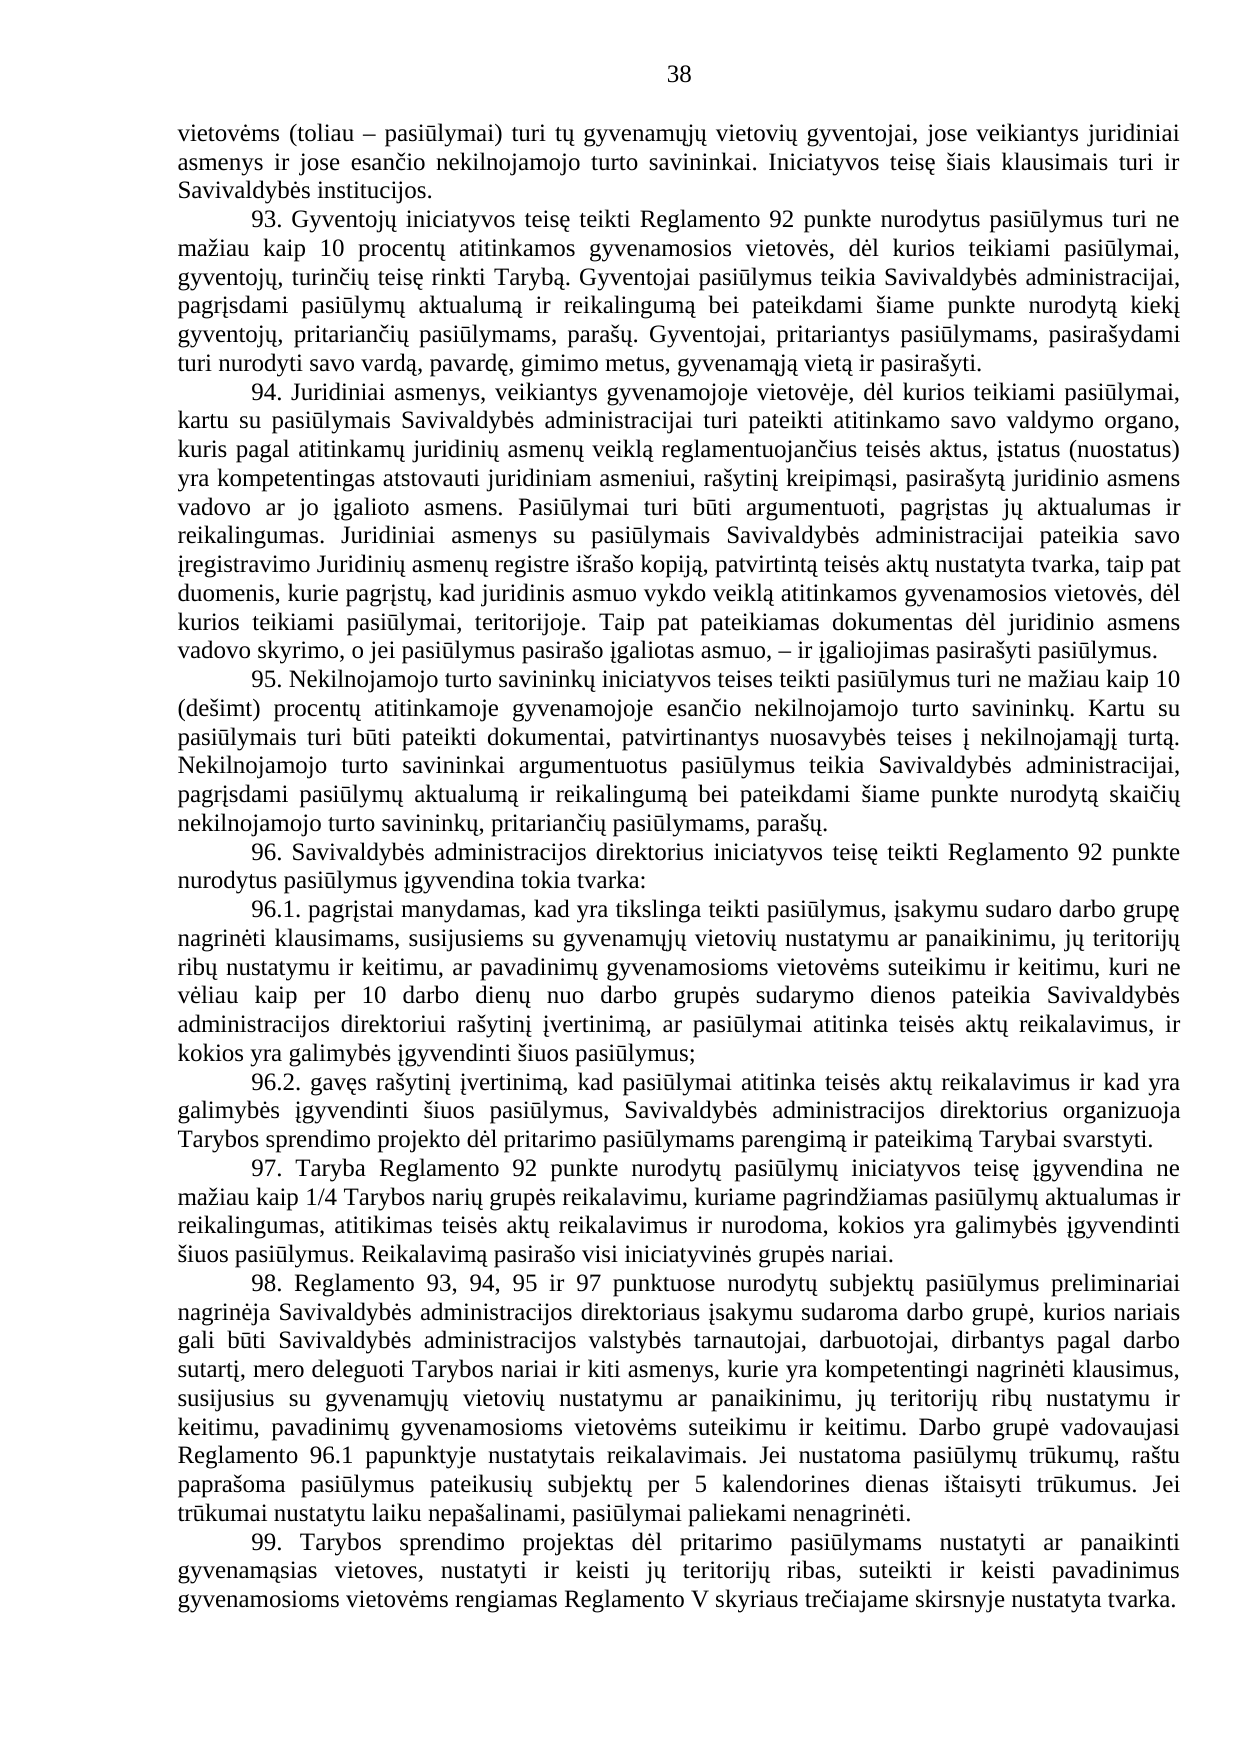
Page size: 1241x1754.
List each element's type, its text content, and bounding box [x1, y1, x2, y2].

text 96.1. pagrįstai manydamas, kad yra tikslinga teikti pasiūlymus, įsakymu sudaro darbo grupę nagrinėti klausimams, susijusiems su gyvenamųjų vietovių nustatymu ar panaikinimu, jų teritorijų ribų nustatymu ir keitimu, ar pavadinimų gyvenamosioms vietovėms suteikimu ir keitimu, kuri ne vėliau kaip per 10 darbo dienų nuo darbo grupės sudarymo dienos pateikia Savivaldybės administracijos direktoriui rašytinį įvertinimą, ar pasiūlymai atitinka teisės aktų reikalavimus, ir kokios yra galimybės įgyvendinti šiuos pasiūlymus; [177, 894, 1181, 1067]
text 99. Tarybos sprendimo projektas dėl pritarimo pasiūlymams nustatyti ar panaikinti gyvenamąsias vietoves, nustatyti ir keisti jų teritorijų ribas, suteikti ir keisti pavadinimus gyvenamosioms vietovėms rengiamas Reglamento V skyriaus trečiajame skirsnyje nustatyta tvarka. [177, 1527, 1181, 1613]
text 94. Juridiniai asmenys, veikiantys gyvenamojoje vietovėje, dėl kurios teikiami pasiūlymai, kartu su pasiūlymais Savivaldybės administracijai turi pateikti atitinkamo savo valdymo organo, kuris pagal atitinkamų juridinių asmenų veiklą reglamentuojančius teisės aktus, įstatus (nuostatus) yra kompetentingas atstovauti juridiniam asmeniui, rašytinį kreipimąsi, pasirašytą juridinio asmens vadovo ar jo įgalioto asmens. Pasiūlymai turi būti argumentuoti, pagrįstas jų aktualumas ir reikalingumas. Juridiniai asmenys su pasiūlymais Savivaldybės administracijai pateikia savo įregistravimo Juridinių asmenų registre išrašo kopiją, patvirtintą teisės aktų nustatyta tvarka, taip pat duomenis, kurie pagrįstų, kad juridinis asmuo vykdo veiklą atitinkamos gyvenamosios vietovės, dėl kurios teikiami pasiūlymai, teritorijoje. Taip pat pateikiamas dokumentas dėl juridinio asmens vadovo skyrimo, o jei pasiūlymus pasirašo įgaliotas asmuo, – ir įgaliojimas pasirašyti pasiūlymus. [177, 377, 1181, 664]
text 93. Gyventojų iniciatyvos teisę teikti Reglamento 92 punkte nurodytus pasiūlymus turi ne mažiau kaip 10 procentų atitinkamos gyvenamosios vietovės, dėl kurios teikiami pasiūlymai, gyventojų, turinčių teisę rinkti Tarybą. Gyventojai pasiūlymus teikia Savivaldybės administracijai, pagrįsdami pasiūlymų aktualumą ir reikalingumą bei pateikdami šiame punkte nurodytą kiekį gyventojų, pritariančių pasiūlymams, parašų. Gyventojai, pritariantys pasiūlymams, pasirašydami turi nurodyti savo vardą, pavardę, gimimo metus, gyvenamąją vietą ir pasirašyti. [177, 204, 1181, 377]
text 98. Reglamento 93, 94, 95 ir 97 punktuose nurodytų subjektų pasiūlymus preliminariai nagrinėja Savivaldybės administracijos direktoriaus įsakymu sudaroma darbo grupė, kurios nariais gali būti Savivaldybės administracijos valstybės tarnautojai, darbuotojai, dirbantys pagal darbo sutartį, mero deleguoti Tarybos nariai ir kiti asmenys, kurie yra kompetentingi nagrinėti klausimus, susijusius su gyvenamųjų vietovių nustatymu ar panaikinimu, jų teritorijų ribų nustatymu ir keitimu, pavadinimų gyvenamosioms vietovėms suteikimu ir keitimu. Darbo grupė vadovaujasi Reglamento 96.1 papunktyje nustatytais reikalavimais. Jei nustatoma pasiūlymų trūkumų, raštu paprašoma pasiūlymus pateikusių subjektų per 5 kalendorines dienas ištaisyti trūkumus. Jei trūkumai nustatytu laiku nepašalinami, pasiūlymai paliekami nenagrinėti. [177, 1268, 1181, 1527]
text 95. Nekilnojamojo turto savininkų iniciatyvos teises teikti pasiūlymus turi ne mažiau kaip 10 (dešimt) procentų atitinkamoje gyvenamojoje esančio nekilnojamojo turto savininkų. Kartu su pasiūlymais turi būti pateikti dokumentai, patvirtinantys nuosavybės teises į nekilnojamąjį turtą. Nekilnojamojo turto savininkai argumentuotus pasiūlymus teikia Savivaldybės administracijai, pagrįsdami pasiūlymų aktualumą ir reikalingumą bei pateikdami šiame punkte nurodytą skaičių nekilnojamojo turto savininkų, pritariančių pasiūlymams, parašų. [177, 664, 1181, 837]
text 96.2. gavęs rašytinį įvertinimą, kad pasiūlymai atitinka teisės aktų reikalavimus ir kad yra galimybės įgyvendinti šiuos pasiūlymus, Savivaldybės administracijos direktorius organizuoja Tarybos sprendimo projekto dėl pritarimo pasiūlymams parengimą ir pateikimą Tarybai svarstyti. [177, 1067, 1181, 1153]
text 97. Taryba Reglamento 92 punkte nurodytų pasiūlymų iniciatyvos teisę įgyvendina ne mažiau kaip 1/4 Tarybos narių grupės reikalavimu, kuriame pagrindžiamas pasiūlymų aktualumas ir reikalingumas, atitikimas teisės aktų reikalavimus ir nurodoma, kokios yra galimybės įgyvendinti šiuos pasiūlymus. Reikalavimą pasirašo visi iniciatyvinės grupės nariai. [177, 1153, 1181, 1268]
text 96. Savivaldybės administracijos direktorius iniciatyvos teisę teikti Reglamento 92 punkte nurodytus pasiūlymus įgyvendina tokia tvarka: [177, 837, 1181, 894]
text vietovėms (toliau – pasiūlymai) turi tų gyvenamųjų vietovių gyventojai, jose veikiantys juridiniai asmenys ir jose esančio nekilnojamojo turto savininkai. Iniciatyvos teisę šiais klausimais turi ir Savivaldybės institucijos. [177, 118, 1181, 204]
